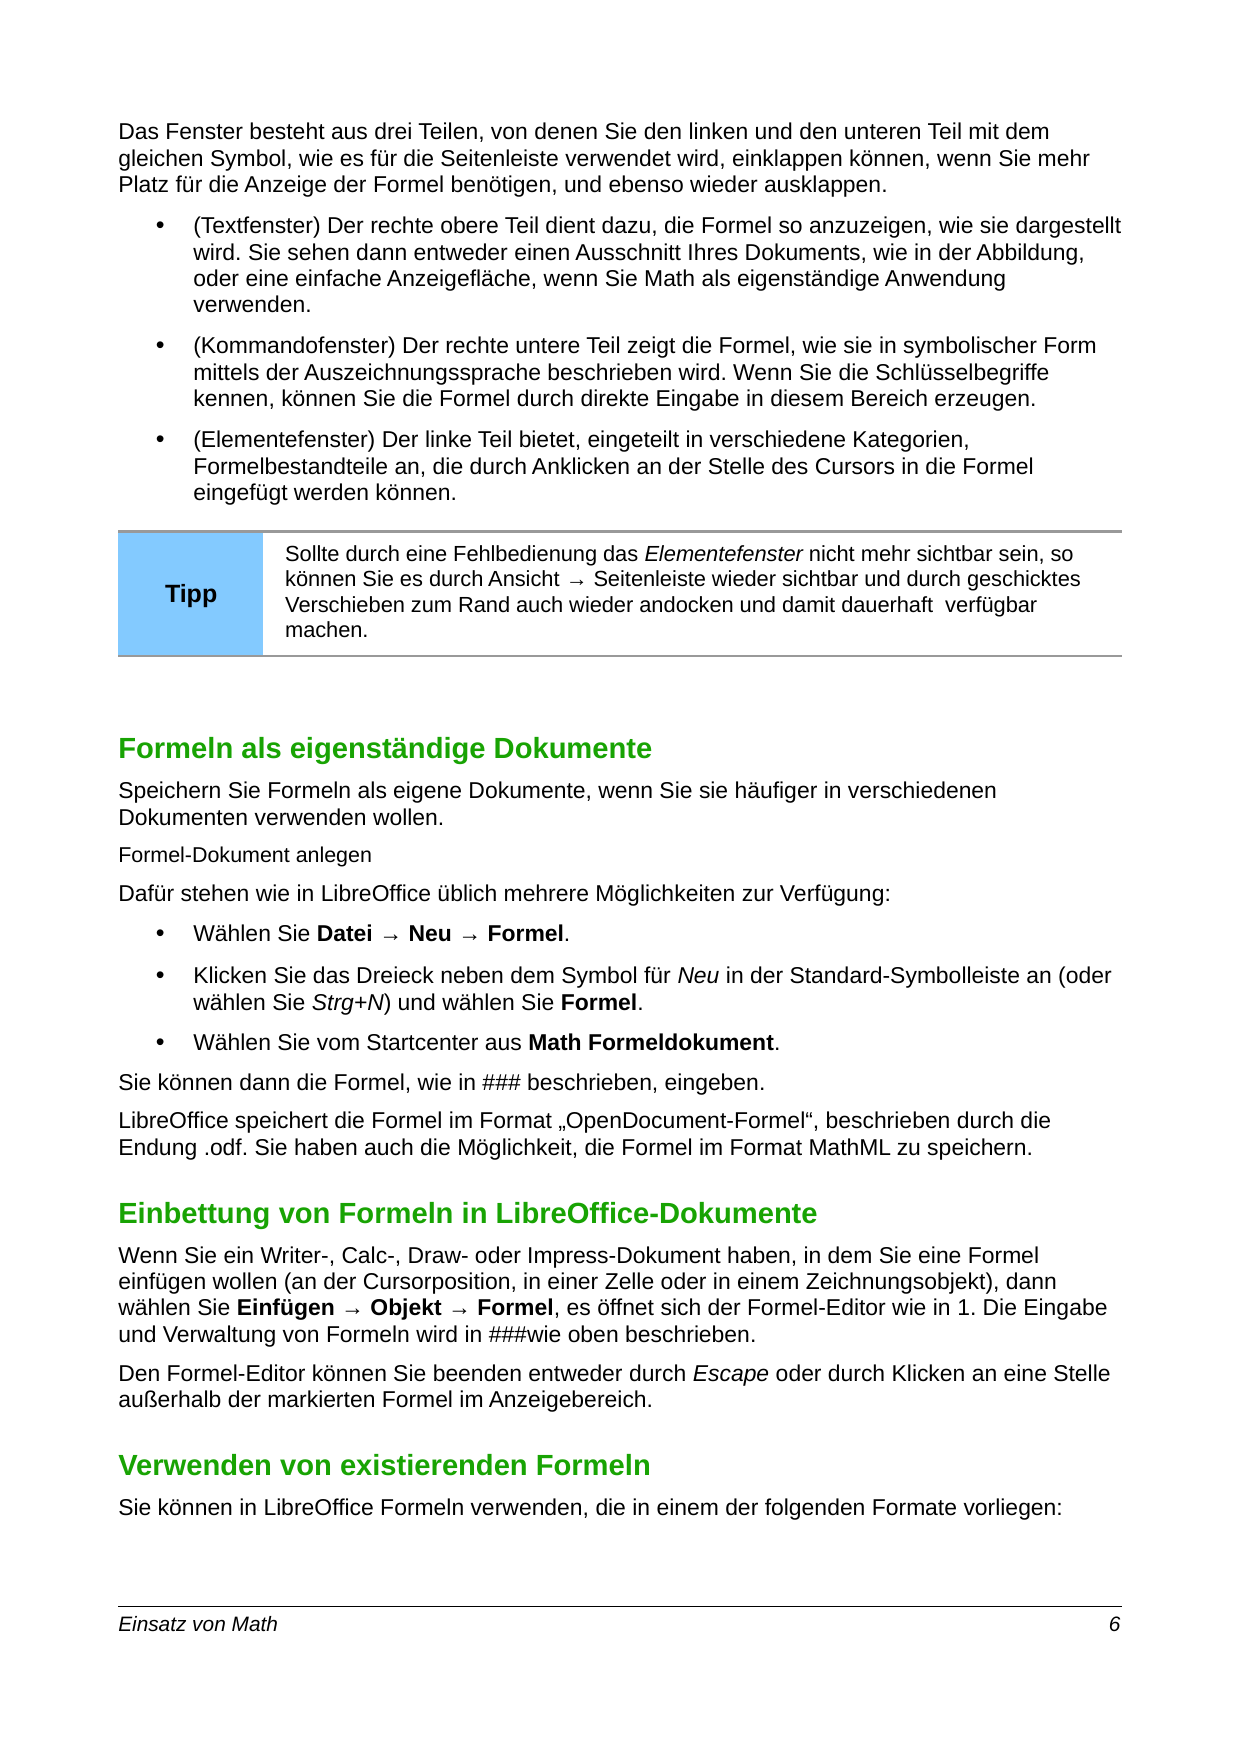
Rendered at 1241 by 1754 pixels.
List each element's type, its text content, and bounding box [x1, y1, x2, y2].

subtitle Einbettung von Formeln in LibreOffice-Dokumente [118, 1196, 1122, 1229]
subtitle Formeln als eigenständige Dokumente [118, 731, 1122, 765]
text Wenn Sie ein Writer-, Calc-, Draw- oder Impress-Dokument haben, in dem Sie eine Formel einfügen wollen (an der Cursorposition, in einer Zelle oder in einem Zeichnungsobjekt), dann wählen Sie Einfügen → Objekt → Formel, es öffnet sich der Formel-Editor wie in Abbildung 1. Die Eingabe und Verwaltung von Formeln wird in ###wie oben beschrieben. [118, 1242, 1122, 1347]
list Wählen Sie vom Startcenter aus Math Formeldokument. [156, 1027, 1122, 1056]
text Sie können dann die Formel, wie in ### beschrieben, eingeben. [118, 1068, 1122, 1095]
list (Kommandofenster) Der rechte untere Teil zeigt die Formel, wie sie in symbolischer Form mittels der Auszeichnungssprache beschrieben wird. Wenn Sie die Schlüsselbegriffe kennen, können Sie die Formel durch direkte Eingabe in diesem Bereich erzeugen. [156, 330, 1122, 411]
list (Elementefenster) Der linke Teil bietet, eingeteilt in verschiedene Kategorien, Formelbestandteile an, die durch Anklicken an der Stelle des Cursors in die Formel eingefügt werden können. [156, 424, 1122, 505]
text Den Formel-Editor können Sie beenden entweder durch Escape oder durch Klicken an eine Stelle außerhalb der markierten Formel im Anzeigebereich. [118, 1359, 1122, 1412]
text Sie können in LibreOffice Formeln verwenden, die in einem der folgenden Formate vorliegen: [118, 1494, 1122, 1520]
text Das Fenster besteht aus drei Teilen, von denen Sie den linken und den unteren Teil mit dem gleichen Symbol, wie es für die Seitenleiste verwendet wird, einklappen können, wenn Sie mehr Platz für die Anzeige der Formel benötigen, und ebenso wieder ausklappen. [118, 118, 1122, 197]
subtitle Verwenden von existierenden Formeln [118, 1448, 1122, 1481]
list Klicken Sie das Dreieck neben dem Symbol für Neu in der Standard-Symbolleiste an (oder wählen Sie Strg+N) und wählen Sie Formel. [156, 960, 1122, 1015]
list (Textfenster) Der rechte obere Teil dient dazu, die Formel so anzuzeigen, wie sie dargestellt wird. Sie sehen dann entweder einen Ausschnitt Ihres Dokuments, wie in der Abbildung, oder eine einfache Anzeigefläche, wenn Sie Math als eigenständige Anwendung verwenden. [156, 210, 1122, 317]
list Wählen Sie Datei → Neu → Formel. [156, 918, 1122, 947]
text LibreOffice speichert die Formel im Format „OpenDocument-Formel“, beschrieben durch die Endung .odf. Sie haben auch die Möglichkeit, die Formel im Format MathML zu speichern. [118, 1107, 1122, 1160]
table_header Sollte durch eine Fehlbedienung das Elementefenster nicht mehr sichtbar sein, so können Sie es durch Ansicht → Seitenleiste wieder sichtbar und durch geschicktes Verschieben zum Rand auch wieder andocken und damit dauerhaft verfügbar machen. [264, 533, 1122, 655]
text Dafür stehen wie in LibreOffice üblich mehrere Möglichkeiten zur Verfügung: [118, 879, 1122, 906]
table_header Tipp [118, 533, 263, 655]
